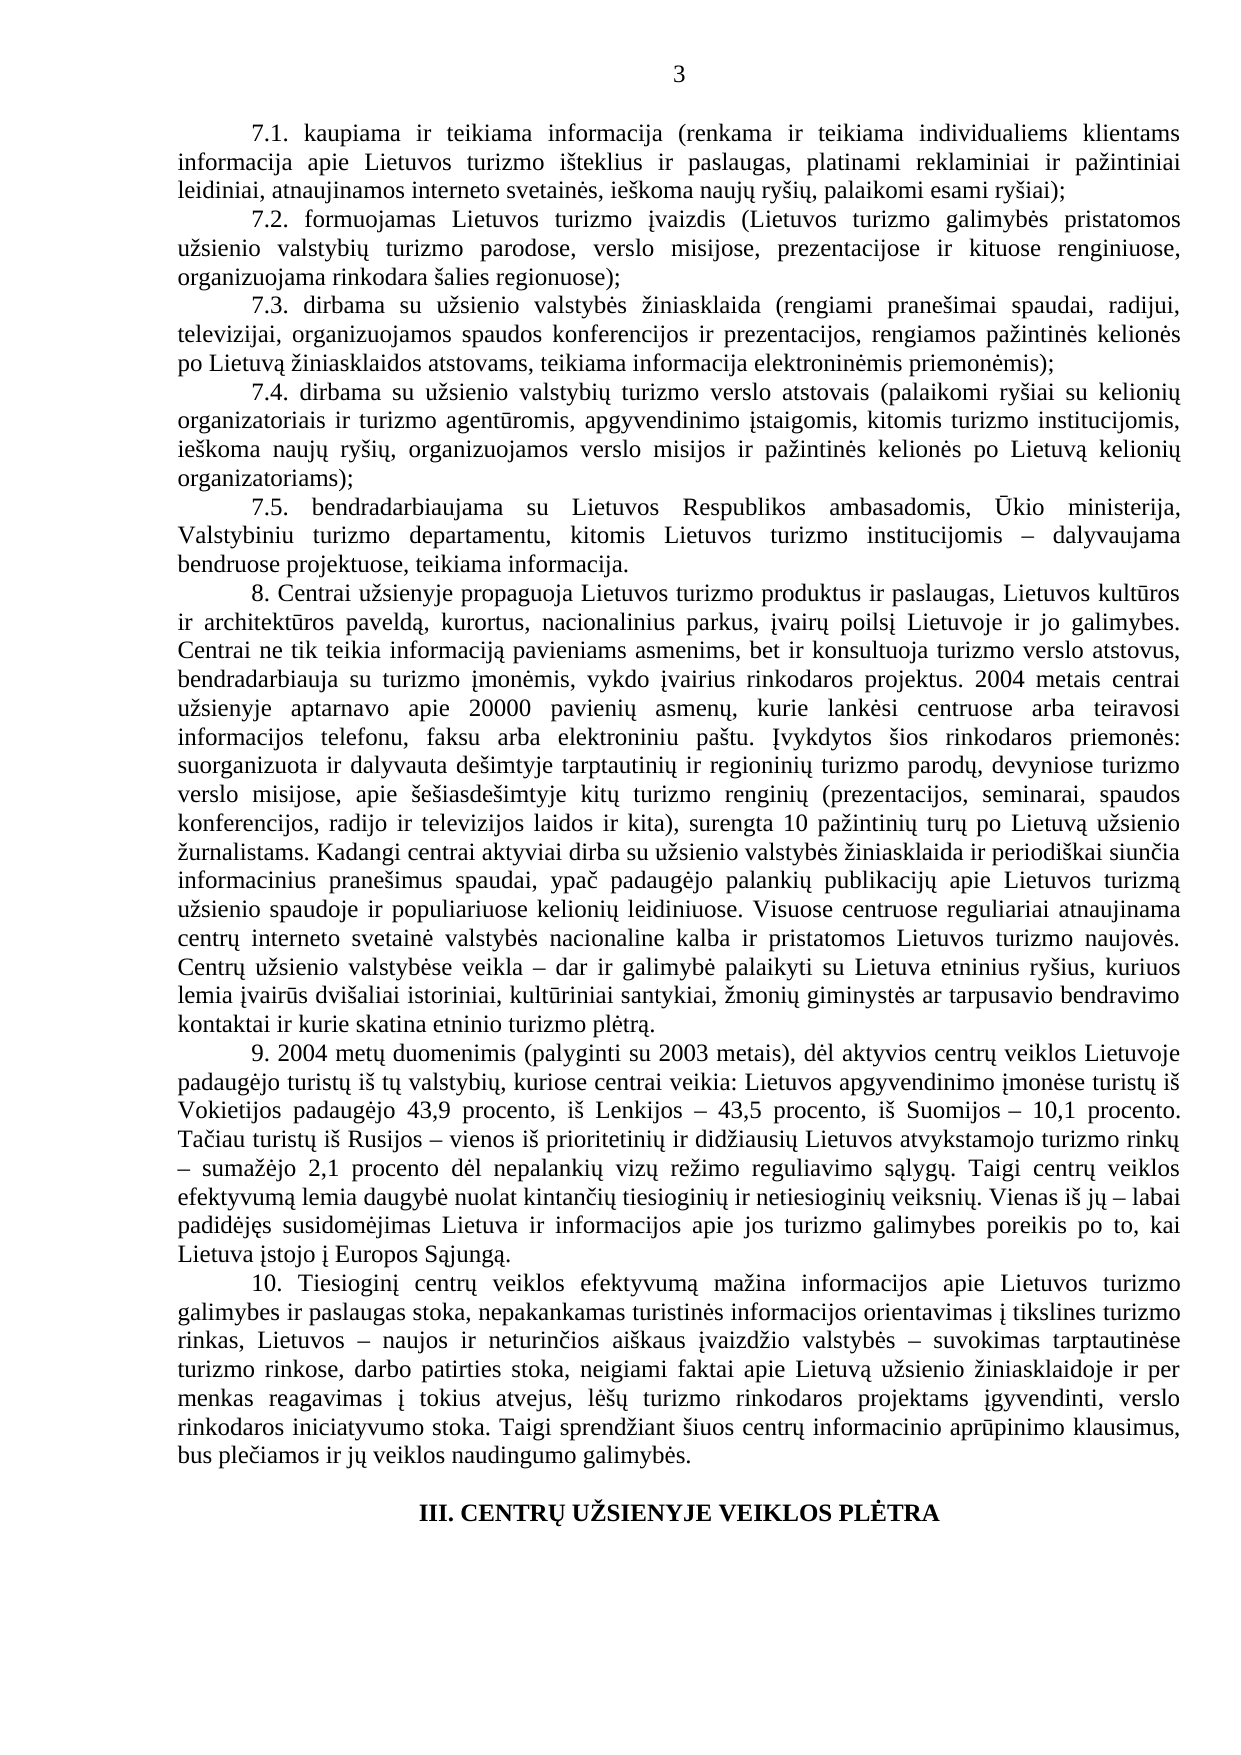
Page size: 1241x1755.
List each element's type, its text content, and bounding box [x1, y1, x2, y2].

text 8. Centrai užsienyje propaguoja Lietuvos turizmo produktus ir paslaugas, Lietuvos kultūros ir architektūros paveldą, kurortus, nacionalinius parkus, įvairų poilsį Lietuvoje ir jo galimybes. Centrai ne tik teikia informaciją pavieniams asmenims, bet ir konsultuoja turizmo verslo atstovus, bendradarbiauja su turizmo įmonėmis, vykdo įvairius rinkodaros projektus. 2004 metais centrai užsienyje aptarnavo apie 20000 pavienių asmenų, kurie lankėsi centruose arba teiravosi informacijos telefonu, faksu arba elektroniniu paštu. Įvykdytos šios rinkodaros priemonės: suorganizuota ir dalyvauta dešimtyje tarptautinių ir regioninių turizmo parodų, devyniose turizmo verslo misijose, apie šešiasdešimtyje kitų turizmo renginių (prezentacijos, seminarai, spaudos konferencijos, radijo ir televizijos laidos ir kita), surengta 10 pažintinių turų po Lietuvą užsienio žurnalistams. Kadangi centrai aktyviai dirba su užsienio valstybės žiniasklaida ir periodiškai siunčia informacinius pranešimus spaudai, ypač padaugėjo palankių publikacijų apie Lietuvos turizmą užsienio spaudoje ir populiariuose kelionių leidiniuose. Visuose centruose reguliariai atnaujinama centrų interneto svetainė valstybės nacionaline kalba ir pristatomos Lietuvos turizmo naujovės. Centrų užsienio valstybėse veikla – dar ir galimybė palaikyti su Lietuva etninius ryšius, kuriuos lemia įvairūs dvišaliai istoriniai, kultūriniai santykiai, žmonių giminystės ar tarpusavio bendravimo kontaktai ir kurie skatina etninio turizmo plėtrą. [177, 578, 1181, 1038]
text 10. Tiesioginį centrų veiklos efektyvumą mažina informacijos apie Lietuvos turizmo galimybes ir paslaugas stoka, nepakankamas turistinės informacijos orientavimas į tikslines turizmo rinkas, Lietuvos – naujos ir neturinčios aiškaus įvaizdžio valstybės – suvokimas tarptautinėse turizmo rinkose, darbo patirties stoka, neigiami faktai apie Lietuvą užsienio žiniasklaidoje ir per menkas reagavimas į tokius atvejus, lėšų turizmo rinkodaros projektams įgyvendinti, verslo rinkodaros iniciatyvumo stoka. Taigi sprendžiant šiuos centrų informacinio aprūpinimo klausimus, bus plečiamos ir jų veiklos naudingumo galimybės. [177, 1268, 1181, 1469]
text 7.2. formuojamas Lietuvos turizmo įvaizdis (Lietuvos turizmo galimybės pristatomos užsienio valstybių turizmo parodose, verslo misijose, prezentacijose ir kituose renginiuose, organizuojama rinkodara šalies regionuose); [177, 204, 1181, 291]
text 7.3. dirbama su užsienio valstybės žiniasklaida (rengiami pranešimai spaudai, radijui, televizijai, organizuojamos spaudos konferencijos ir prezentacijos, rengiamos pažintinės kelionės po Lietuvą žiniasklaidos atstovams, teikiama informacija elektroninėmis priemonėmis); [177, 291, 1181, 377]
text 7.1. kaupiama ir teikiama informacija (renkama ir teikiama individualiems klientams informacija apie Lietuvos turizmo išteklius ir paslaugas, platinami reklaminiai ir pažintiniai leidiniai, atnaujinamos interneto svetainės, ieškoma naujų ryšių, palaikomi esami ryšiai); [177, 118, 1181, 204]
text 7.4. dirbama su užsienio valstybių turizmo verslo atstovais (palaikomi ryšiai su kelionių organizatoriais ir turizmo agentūromis, apgyvendinimo įstaigomis, kitomis turizmo institucijomis, ieškoma naujų ryšių, organizuojamos verslo misijos ir pažintinės kelionės po Lietuvą kelionių organizatoriams); [177, 377, 1181, 492]
text 9. 2004 metų duomenimis (palyginti su 2003 metais), dėl aktyvios centrų veiklos Lietuvoje padaugėjo turistų iš tų valstybių, kuriose centrai veikia: Lietuvos apgyvendinimo įmonėse turistų iš Vokietijos padaugėjo 43,9 procento, iš Lenkijos – 43,5 procento, iš Suomijos – 10,1 procento. Tačiau turistų iš Rusijos – vienos iš prioritetinių ir didžiausių Lietuvos atvykstamojo turizmo rinkų – sumažėjo 2,1 procento dėl nepalankių vizų režimo reguliavimo sąlygų. Taigi centrų veiklos efektyvumą lemia daugybė nuolat kintančių tiesioginių ir netiesioginių veiksnių. Vienas iš jų – labai padidėjęs susidomėjimas Lietuva ir informacijos apie jos turizmo galimybes poreikis po to, kai Lietuva įstojo į Europos Sąjungą. [177, 1038, 1181, 1268]
text 7.5. bendradarbiaujama su Lietuvos Respublikos ambasadomis, Ūkio ministerija, Valstybiniu turizmo departamentu, kitomis Lietuvos turizmo institucijomis – dalyvaujama bendruose projektuose, teikiama informacija. [177, 492, 1181, 578]
text III. CENTRŲ UŽSIENYJE VEIKLOS PLĖTRA [177, 1498, 1181, 1527]
